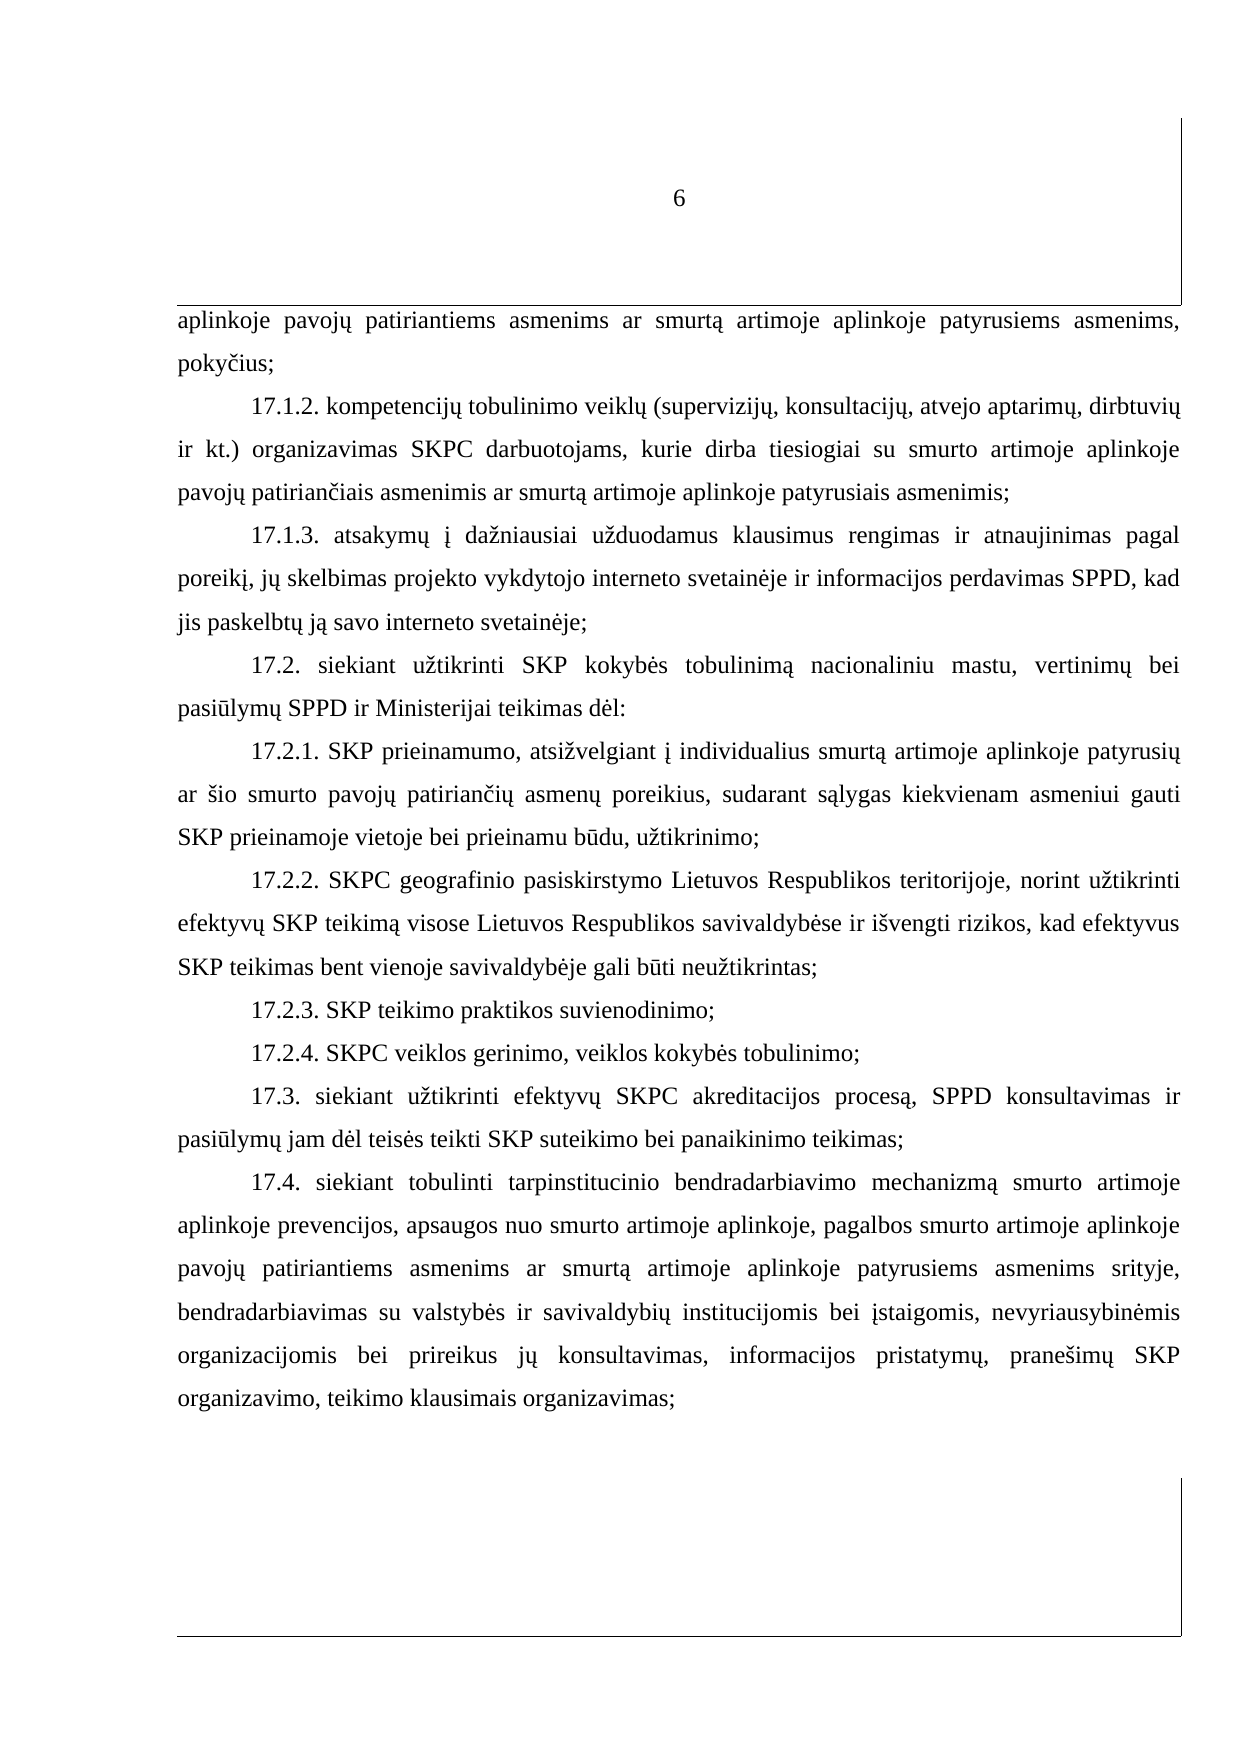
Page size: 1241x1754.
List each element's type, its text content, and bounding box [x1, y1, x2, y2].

text 17.2. siekiant užtikrinti SKP kokybės tobulinimą nacionaliniu mastu, vertinimų bei pasiūlymų SPPD ir Ministerijai teikimas dėl: [177, 650, 1181, 722]
text 17.2.4. SKPC veiklos gerinimo, veiklos kokybės tobulinimo; [177, 1038, 1181, 1067]
text 17.2.2. SKPC geografinio pasiskirstymo Lietuvos Respublikos teritorijoje, norint užtikrinti efektyvų SKP teikimą visose Lietuvos Respublikos savivaldybėse ir išvengti rizikos, kad efektyvus SKP teikimas bent vienoje savivaldybėje gali būti neužtikrintas; [177, 865, 1181, 980]
text 17.2.1. SKP prieinamumo, atsižvelgiant į individualius smurtą artimoje aplinkoje patyrusių ar šio smurto pavojų patiriančių asmenų poreikius, sudarant sąlygas kiekvienam asmeniui gauti SKP prieinamoje vietoje bei prieinamu būdu, užtikrinimo; [177, 736, 1181, 851]
text 17.4. siekiant tobulinti tarpinstitucinio bendradarbiavimo mechanizmą smurto artimoje aplinkoje prevencijos, apsaugos nuo smurto artimoje aplinkoje, pagalbos smurto artimoje aplinkoje pavojų patiriantiems asmenims ar smurtą artimoje aplinkoje patyrusiems asmenims srityje, bendradarbiavimas su valstybės ir savivaldybių institucijomis bei įstaigomis, nevyriausybinėmis organizacijomis bei prireikus jų konsultavimas, informacijos pristatymų, pranešimų SKP organizavimo, teikimo klausimais organizavimas; [177, 1167, 1181, 1412]
text 17.1.2. kompetencijų tobulinimo veiklų (supervizijų, konsultacijų, atvejo aptarimų, dirbtuvių ir kt.) organizavimas SKPC darbuotojams, kurie dirba tiesiogiai su smurto artimoje aplinkoje pavojų patiriančiais asmenimis ar smurtą artimoje aplinkoje patyrusiais asmenimis; [177, 391, 1181, 506]
text aplinkoje pavojų patiriantiems asmenims ar smurtą artimoje aplinkoje patyrusiems asmenims, pokyčius; [177, 305, 1181, 377]
text 17.3. siekiant užtikrinti efektyvų SKPC akreditacijos procesą, SPPD konsultavimas ir pasiūlymų jam dėl teisės teikti SKP suteikimo bei panaikinimo teikimas; [177, 1081, 1181, 1153]
text 17.2.3. SKP teikimo praktikos suvienodinimo; [177, 995, 1181, 1023]
text 17.1.3. atsakymų į dažniausiai užduodamus klausimus rengimas ir atnaujinimas pagal poreikį, jų skelbimas projekto vykdytojo interneto svetainėje ir informacijos perdavimas SPPD, kad jis paskelbtų ją savo interneto svetainėje; [177, 520, 1181, 635]
